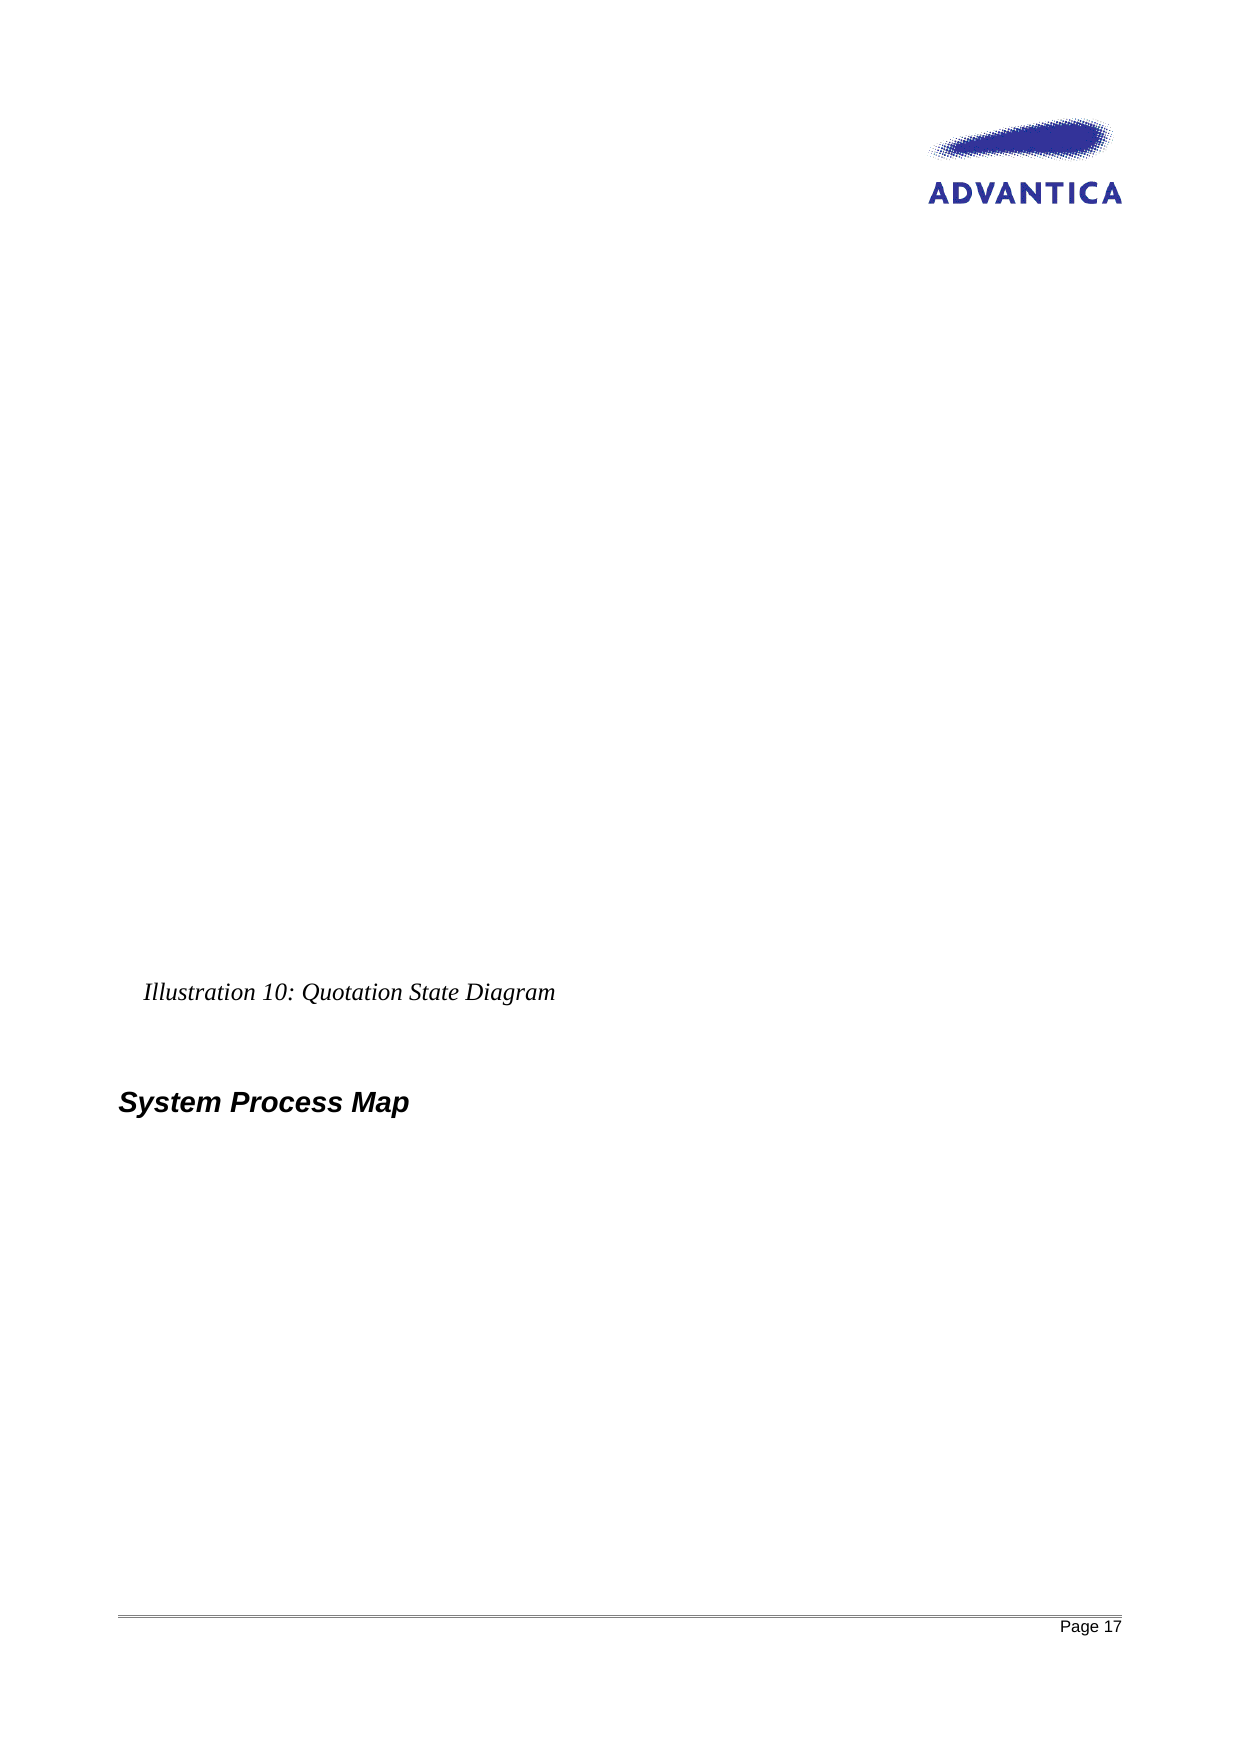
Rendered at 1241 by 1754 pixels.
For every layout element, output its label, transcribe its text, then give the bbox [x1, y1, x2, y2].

text Illustration 10: Quotation State Diagram [143, 286, 1041, 1006]
subtitle System Process Map [118, 1086, 1122, 1119]
picture [927, 118, 1122, 204]
